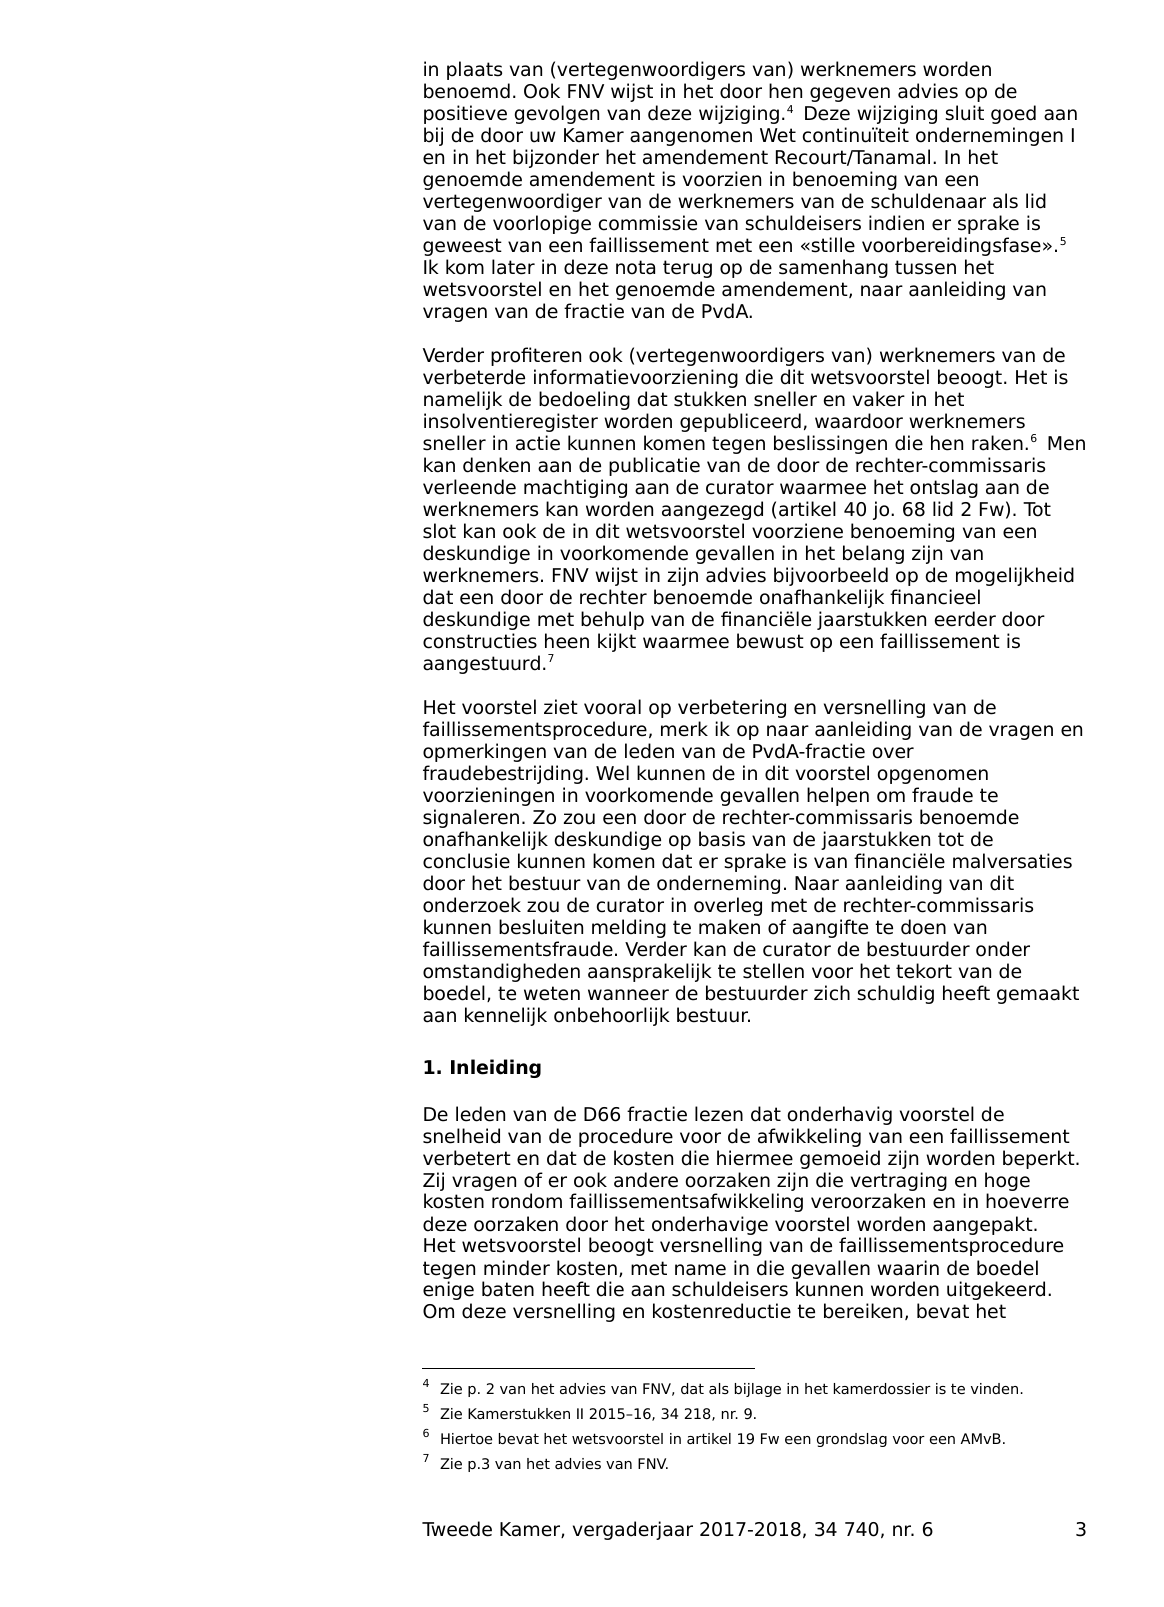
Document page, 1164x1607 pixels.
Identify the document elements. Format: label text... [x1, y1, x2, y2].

text Het wetsvoorstel beoogt versnelling van de faillissementsprocedure tegen minder kosten, met name in die gevallen waarin de boedel enige baten heeft die aan schuldeisers kunnen worden uitgekeerd. Om deze versnelling en kostenreductie te bereiken, bevat het [422, 1235, 1087, 1323]
text Verder profiteren ook (vertegenwoordigers van) werknemers van de verbeterde informatievoorziening die dit wetsvoorstel beoogt. Het is namelijk de bedoeling dat stukken sneller en vaker in het insolventieregister worden gepubliceerd, waardoor werknemers sneller in actie kunnen komen tegen beslissingen die hen raken. Men kan denken aan de publicatie van de door de rechter-commissaris verleende machtiging aan de curator waarmee het ontslag aan de werknemers kan worden aangezegd (artikel 40 jo. 68 lid 2 Fw). Tot slot kan ook de in dit wetsvoorstel voorziene benoeming van een deskundige in voorkomende gevallen in het belang zijn van werknemers. FNV wijst in zijn advies bijvoorbeeld op de mogelijkheid dat een door de rechter benoemde onafhankelijk financieel deskundige met behulp van de financiële jaarstukken eerder door constructies heen kijkt waarmee bewust op een faillissement is aangestuurd. [422, 345, 1087, 675]
text Zie p.3 van het advies van FNV. [422, 1452, 1087, 1474]
subtitle 1. Inleiding [422, 1057, 1087, 1078]
text in plaats van (vertegenwoordigers van) werknemers worden benoemd. Ook FNV wijst in het door hen gegeven advies op de positieve gevolgen van deze wijziging. Deze wijziging sluit goed aan bij de door uw Kamer aangenomen Wet continuïteit ondernemingen I en in het bijzonder het amendement Recourt/Tanamal. In het genoemde amendement is voorzien in benoeming van een vertegenwoordiger van de werknemers van de schuldenaar als lid van de voorlopige commissie van schuldeisers indien er sprake is geweest van een faillissement met een «stille voorbereidingsfase». Ik kom later in deze nota terug op de samenhang tussen het wetsvoorstel en het genoemde amendement, naar aanleiding van vragen van de fractie van de PvdA. [422, 59, 1087, 323]
text Zie Kamerstukken II 2015–16, 34 218, nr. 9. [422, 1402, 1087, 1424]
text De leden van de D66 fractie lezen dat onderhavig voorstel de snelheid van de procedure voor de afwikkeling van een faillissement verbetert en dat de kosten die hiermee gemoeid zijn worden beperkt. Zij vragen of er ook andere oorzaken zijn die vertraging en hoge kosten rondom faillissementsafwikkeling veroorzaken en in hoeverre deze oorzaken door het onderhavige voorstel worden aangepakt. [422, 1103, 1087, 1235]
text Hiertoe bevat het wetsvoorstel in artikel 19 Fw een grondslag voor een AMvB. [422, 1427, 1087, 1449]
text Het voorstel ziet vooral op verbetering en versnelling van de faillissementsprocedure, merk ik op naar aanleiding van de vragen en opmerkingen van de leden van de PvdA-fractie over fraudebestrijding. Wel kunnen de in dit voorstel opgenomen voorzieningen in voorkomende gevallen helpen om fraude te signaleren. Zo zou een door de rechter-commissaris benoemde onafhankelijk deskundige op basis van de jaarstukken tot de conclusie kunnen komen dat er sprake is van financiële malversaties door het bestuur van de onderneming. Naar aanleiding van dit onderzoek zou de curator in overleg met de rechter-commissaris kunnen besluiten melding te maken of aangifte te doen van faillissementsfraude. Verder kan de curator de bestuurder onder omstandigheden aansprakelijk te stellen voor het tekort van de boedel, te weten wanneer de bestuurder zich schuldig heeft gemaakt aan kennelijk onbehoorlijk bestuur. [422, 697, 1087, 1027]
text Zie p. 2 van het advies van FNV, dat als bijlage in het kamerdossier is te vinden. [422, 1377, 1087, 1399]
